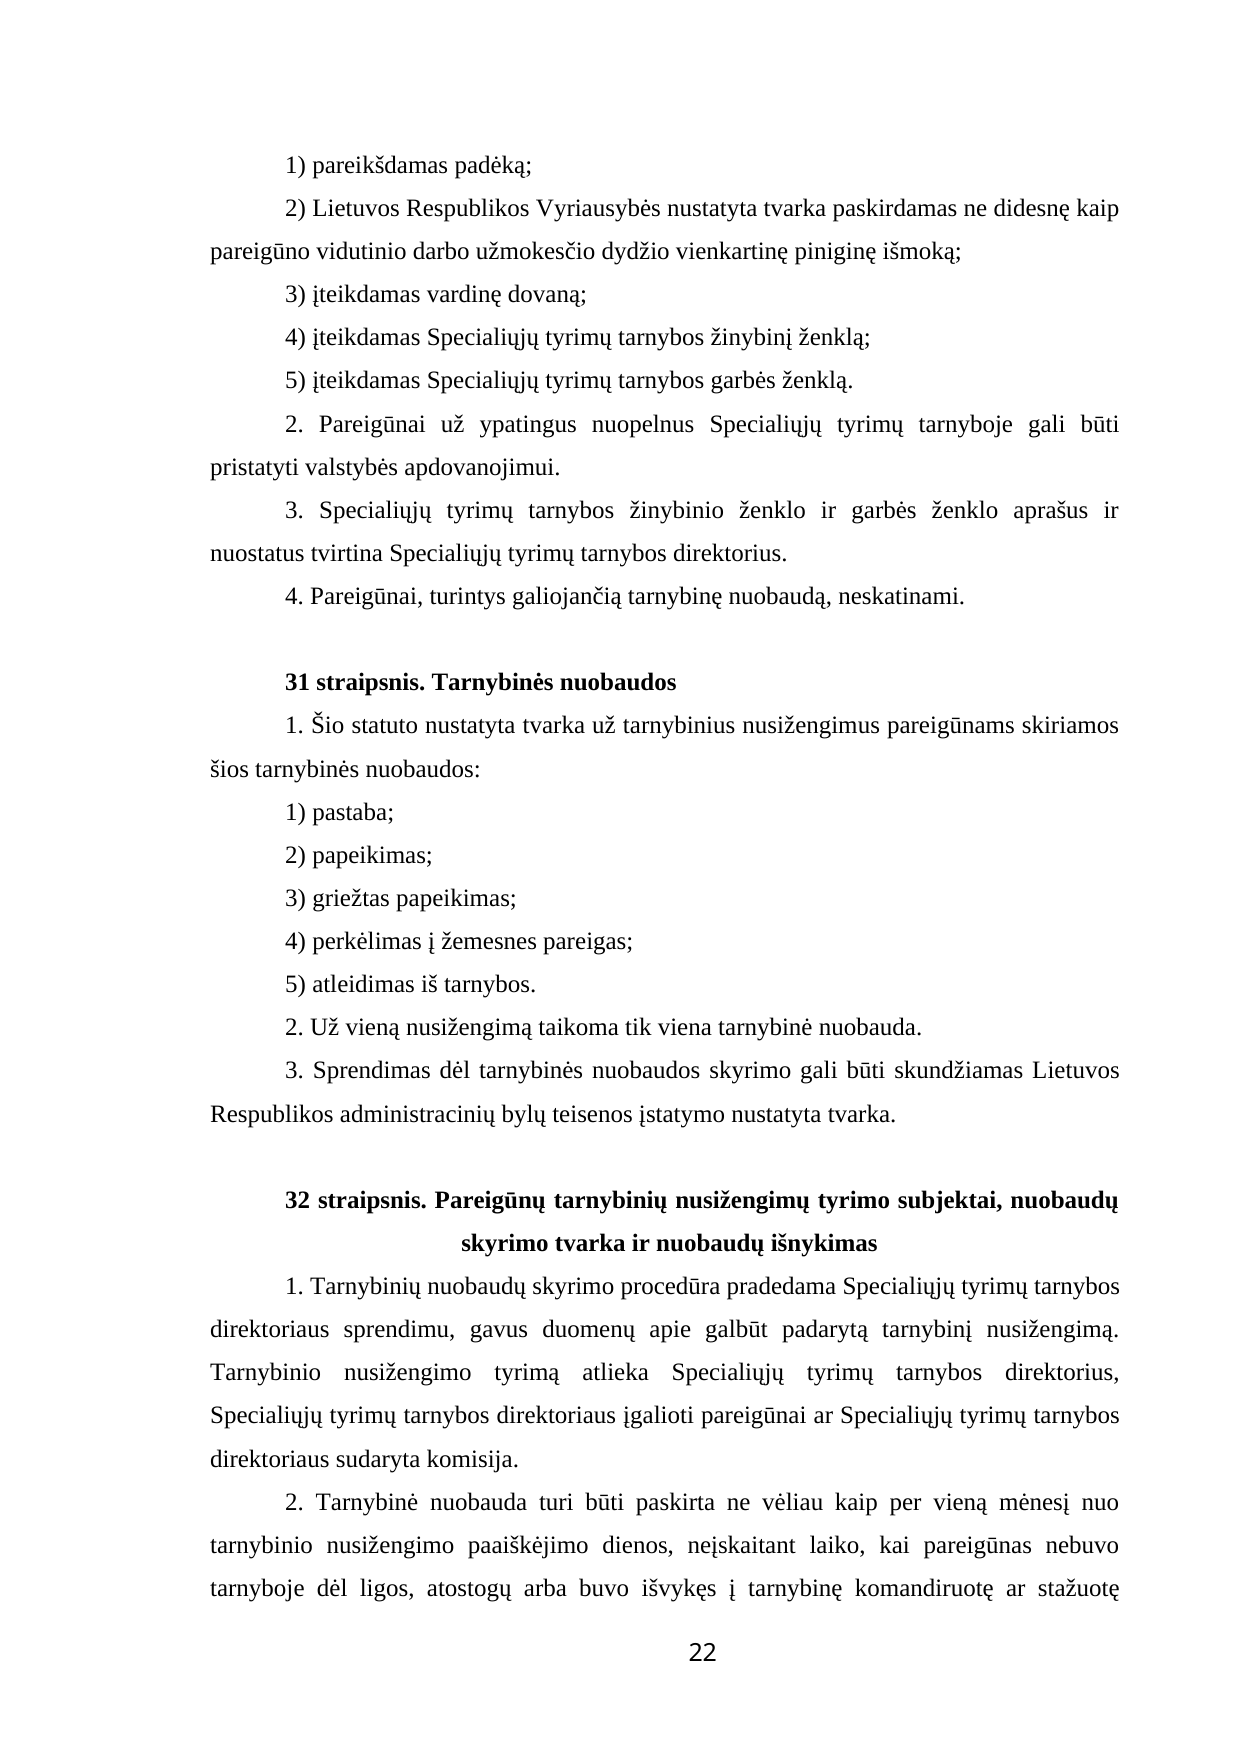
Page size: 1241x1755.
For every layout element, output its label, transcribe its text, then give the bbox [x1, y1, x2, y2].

text 3. Sprendimas dėl tarnybinės nuobaudos skyrimo gali būti skundžiamas Lietuvos Respublikos administracinių bylų teisenos įstatymo nustatyta tvarka. [210, 1056, 1120, 1127]
text 3. Specialiųjų tyrimų tarnybos žinybinio ženklo ir garbės ženklo aprašus ir nuostatus tvirtina Specialiųjų tyrimų tarnybos direktorius. [210, 495, 1120, 567]
text 1. Tarnybinių nuobaudų skyrimo procedūra pradedama Specialiųjų tyrimų tarnybos direktoriaus sprendimu, gavus duomenų apie galbūt padarytą tarnybinį nusižengimą. Tarnybinio nusižengimo tyrimą atlieka Specialiųjų tyrimų tarnybos direktorius, Specialiųjų tyrimų tarnybos direktoriaus įgalioti pareigūnai ar Specialiųjų tyrimų tarnybos direktoriaus sudaryta komisija. [210, 1271, 1120, 1472]
text 31 straipsnis. Tarnybinės nuobaudos [210, 667, 1120, 696]
text 4) perkėlimas į žemesnes pareigas; [210, 926, 1120, 955]
text 32 straipsnis. Pareigūnų tarnybinių nusižengimų tyrimo subjektai, nuobaudų skyrimo tvarka ir nuobaudų išnykimas [285, 1185, 1120, 1257]
text 2) papeikimas; [210, 840, 1120, 869]
text 5) atleidimas iš tarnybos. [210, 969, 1120, 998]
text 2) Lietuvos Respublikos Vyriausybės nustatyta tvarka paskirdamas ne didesnę kaip pareigūno vidutinio darbo užmokesčio dydžio vienkartinę piniginę išmoką; [210, 193, 1120, 265]
text 1) pastaba; [210, 797, 1120, 826]
text 3) griežtas papeikimas; [210, 883, 1120, 912]
text 5) įteikdamas Specialiųjų tyrimų tarnybos garbės ženklą. [210, 366, 1120, 394]
text 3) įteikdamas vardinę dovaną; [210, 279, 1120, 308]
text 2. Tarnybinė nuobauda turi būti paskirta ne vėliau kaip per vieną mėnesį nuo tarnybinio nusižengimo paaiškėjimo dienos, neįskaitant laiko, kai pareigūnas nebuvo tarnyboje dėl ligos, atostogų arba buvo išvykęs į tarnybinę komandiruotę ar stažuotę [210, 1487, 1120, 1602]
text 4) įteikdamas Specialiųjų tyrimų tarnybos žinybinį ženklą; [210, 322, 1120, 351]
text 2. Pareigūnai už ypatingus nuopelnus Specialiųjų tyrimų tarnyboje gali būti pristatyti valstybės apdovanojimui. [210, 409, 1120, 481]
text 4. Pareigūnai, turintys galiojančią tarnybinę nuobaudą, neskatinami. [210, 581, 1120, 610]
text 2. Už vieną nusižengimą taikoma tik viena tarnybinė nuobauda. [210, 1012, 1120, 1041]
text 1) pareikšdamas padėką; [210, 150, 1120, 179]
text 1. Šio statuto nustatyta tvarka už tarnybinius nusižengimus pareigūnams skiriamos šios tarnybinės nuobaudos: [210, 711, 1120, 782]
